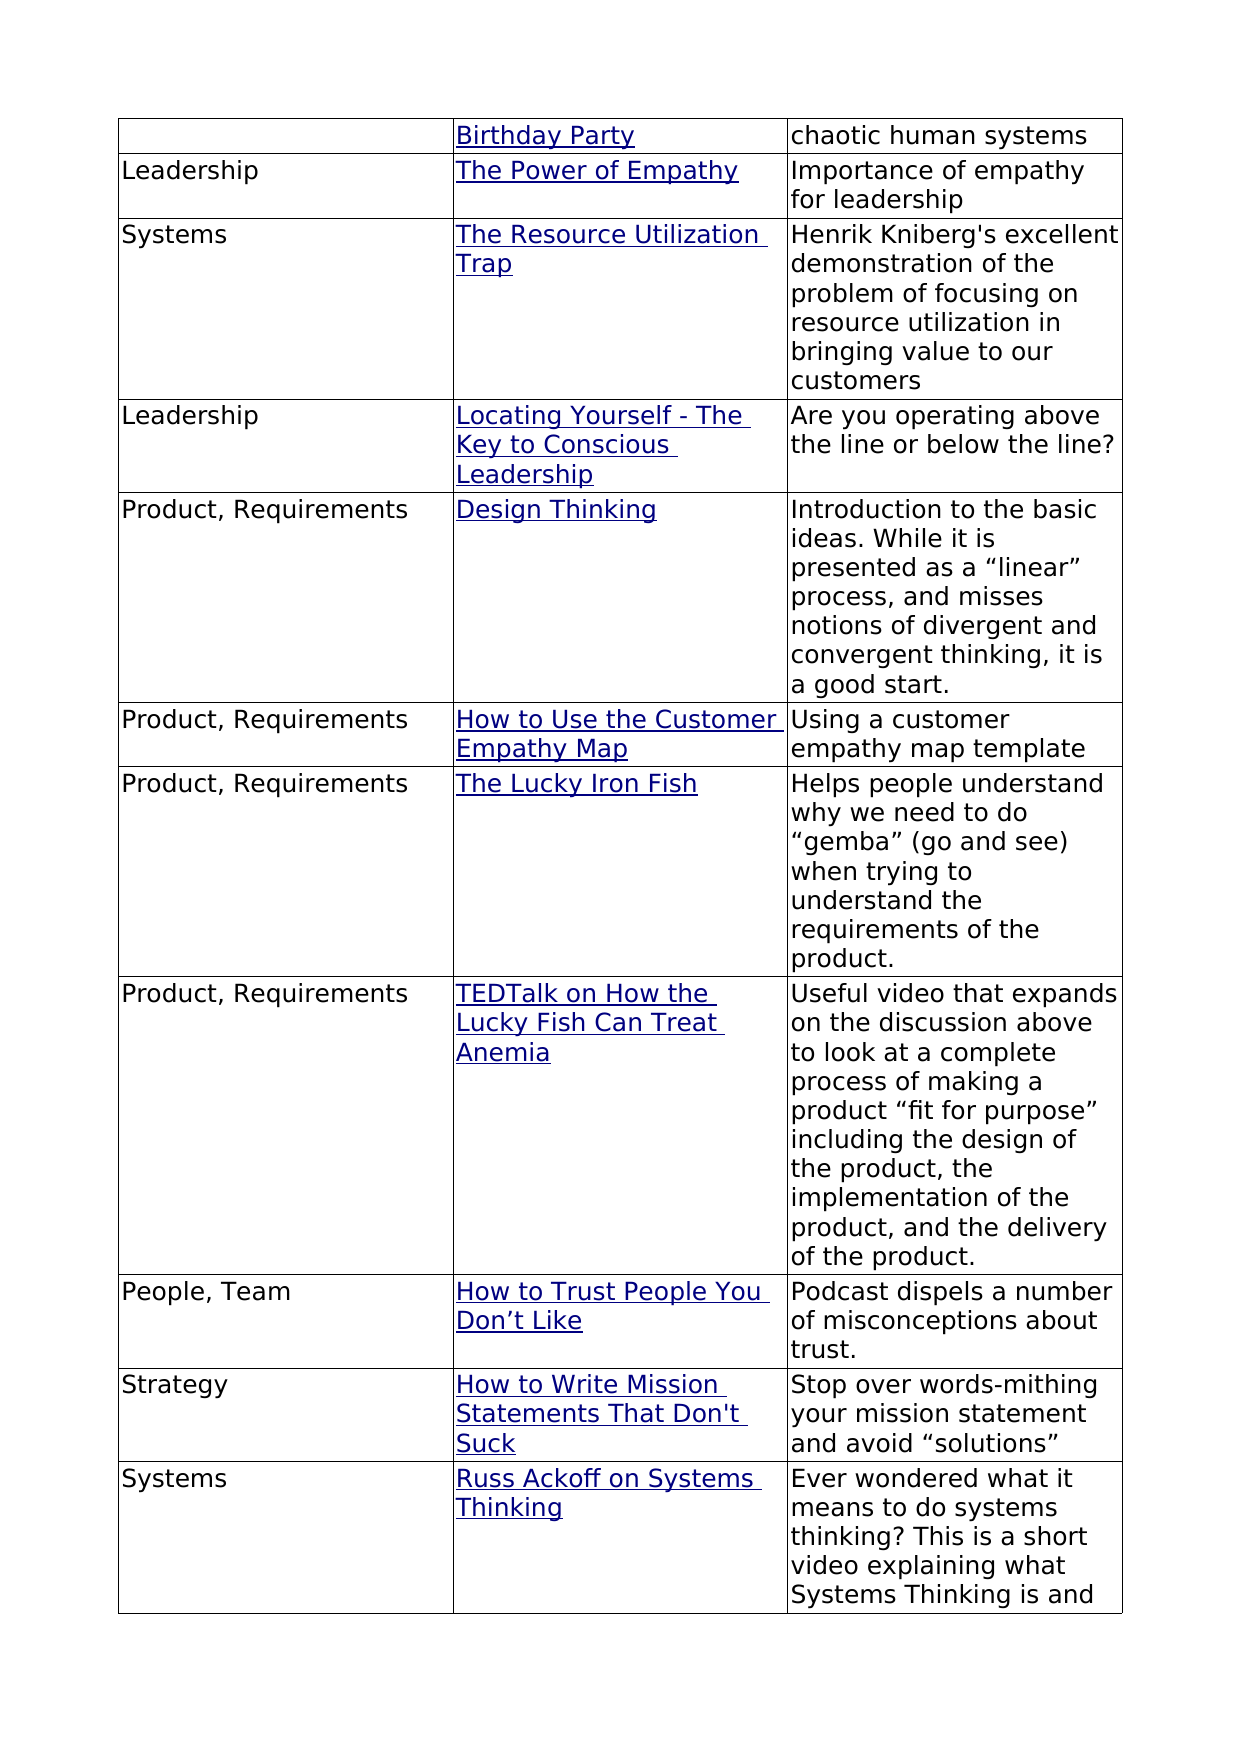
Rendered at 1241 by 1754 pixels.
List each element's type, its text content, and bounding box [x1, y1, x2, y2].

table_cell Design Thinking [454, 493, 787, 702]
table_cell The Power of Empathy [454, 154, 787, 217]
table_cell How to Trust People You Don’t Like [454, 1275, 787, 1367]
table_cell Product, Requirements [119, 493, 453, 702]
table_cell Useful video that expands on the discussion above to look at a complete process of making a product “fit for purpose” including the design of the product, the implementation of the product, and the delivery of the product. [788, 977, 1122, 1274]
table_cell How to Write Mission Statements That Don't Suck [454, 1369, 787, 1461]
table_cell Systems [119, 219, 453, 398]
table_cell How to Use the Customer Empathy Map [454, 703, 787, 766]
table_cell Russ Ackoff on Systems Thinking [454, 1462, 787, 1613]
table_cell Henrik Kniberg's excellent demonstration of the problem of focusing on resource utilization in bringing value to our customers [788, 219, 1122, 398]
table_cell Using a customer empathy map template [788, 703, 1122, 766]
table_cell Systems [119, 1462, 453, 1613]
table_cell People, Team [119, 1275, 453, 1367]
table_cell Are you operating above the line or below the line? [788, 400, 1122, 492]
table_cell Product, Requirements [119, 767, 453, 976]
table_cell Product, Requirements [119, 977, 453, 1274]
table_cell Ever wondered what it means to do systems thinking? This is a short video explaining what Systems Thinking is and [788, 1462, 1122, 1613]
table_cell Stop over words-mithing your mission statement and avoid “solutions” [788, 1369, 1122, 1461]
table_cell The Lucky Iron Fish [454, 767, 787, 976]
table_cell Strategy [119, 1369, 453, 1461]
table_cell Leadership [119, 154, 453, 217]
table_cell Product, Requirements [119, 703, 453, 766]
table_cell Podcast dispels a number of misconceptions about trust. [788, 1275, 1122, 1367]
table_cell Importance of empathy for leadership [788, 154, 1122, 217]
table_cell Introduction to the basic ideas. While it is presented as a “linear” process, and misses notions of divergent and convergent thinking, it is a good start. [788, 493, 1122, 702]
table_cell Helps people understand why we need to do “gemba” (go and see) when trying to understand the requirements of the product. [788, 767, 1122, 976]
table_cell The Resource Utilization Trap [454, 219, 787, 398]
table_cell chaotic human systems [788, 119, 1122, 153]
table_cell TEDTalk on How the Lucky Fish Can Treat Anemia [454, 977, 787, 1274]
table_cell Leadership [119, 400, 453, 492]
table_cell [119, 119, 453, 153]
table_cell Birthday Party [454, 119, 787, 153]
table_cell Locating Yourself - The Key to Conscious Leadership [454, 400, 787, 492]
